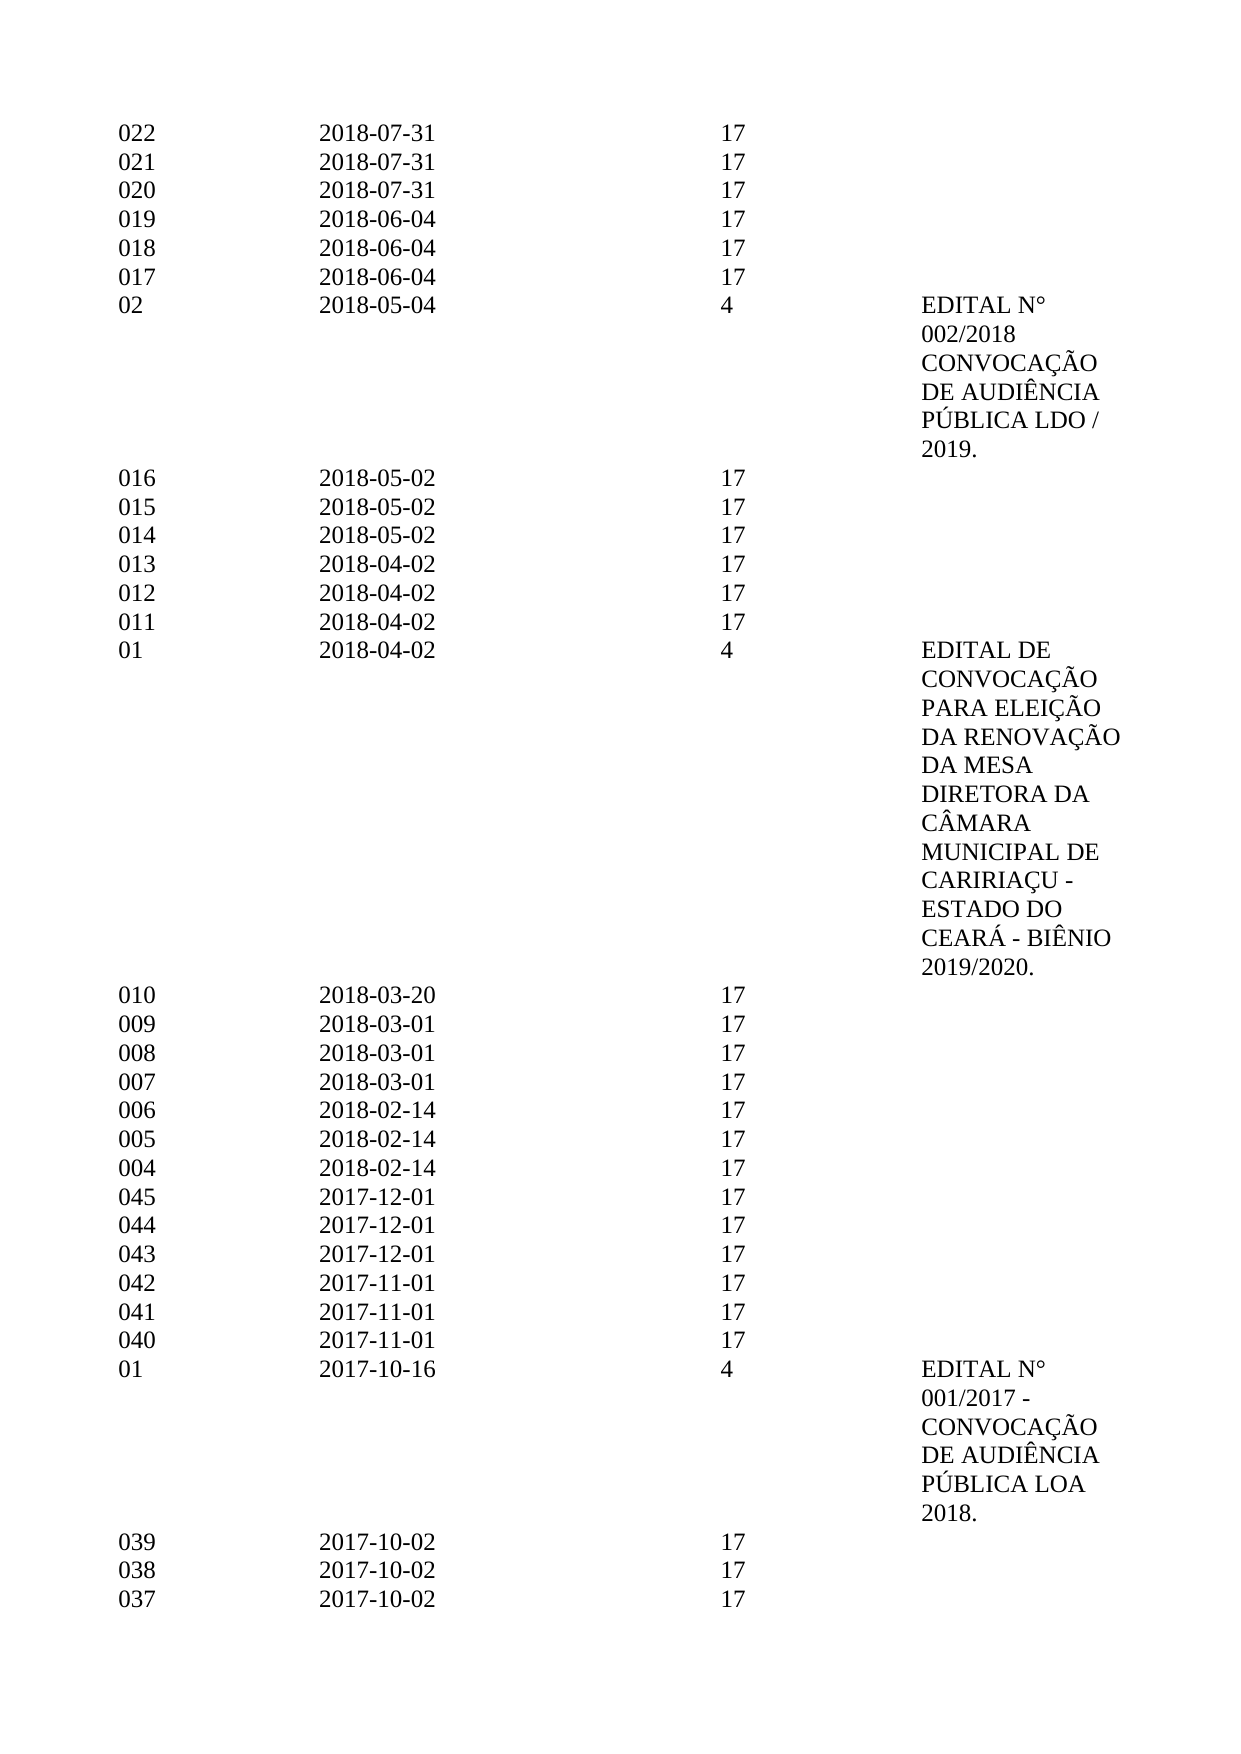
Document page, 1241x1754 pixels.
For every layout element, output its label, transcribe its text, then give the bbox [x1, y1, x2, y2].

table_cell 020 [118, 176, 319, 204]
table_cell [921, 262, 1122, 291]
table_cell 01 [118, 1354, 319, 1527]
table_cell 008 [118, 1038, 319, 1067]
table_cell 039 [118, 1527, 319, 1556]
table_cell 043 [118, 1239, 319, 1268]
table_cell 17 [720, 1067, 921, 1096]
table_cell [520, 549, 720, 578]
table_cell 17 [720, 1124, 921, 1153]
table_cell [520, 176, 720, 204]
table_cell 037 [118, 1584, 319, 1613]
table_cell [921, 1211, 1122, 1239]
table_cell [520, 981, 720, 1009]
table_cell 2017-11-01 [319, 1297, 519, 1326]
table_cell 005 [118, 1124, 319, 1153]
table_cell 17 [720, 549, 921, 578]
table_cell 2017-11-01 [319, 1268, 519, 1297]
table_cell 2017-10-02 [319, 1556, 519, 1584]
table_cell 4 [720, 291, 921, 463]
table_cell [921, 147, 1122, 176]
table_cell 2017-11-01 [319, 1326, 519, 1354]
table_cell [921, 1182, 1122, 1211]
table_cell 2017-10-02 [319, 1527, 519, 1556]
table_cell [921, 521, 1122, 549]
table_cell [520, 147, 720, 176]
table_cell 2018-06-04 [319, 233, 519, 262]
table_cell 040 [118, 1326, 319, 1354]
table_cell 17 [720, 176, 921, 204]
table_cell [520, 463, 720, 492]
table_cell [520, 1239, 720, 1268]
table_cell [520, 492, 720, 521]
table_cell 2018-05-02 [319, 521, 519, 549]
table_cell EDITAL DE CONVOCAÇÃO PARA ELEIÇÃO DA RENOVAÇÃO DA MESA DIRETORA DA CÂMARA MUNICIPAL DE CARIRIAÇU - ESTADO DO CEARÁ - BIÊNIO 2019/2020. [921, 636, 1122, 981]
table_cell 17 [720, 578, 921, 607]
table_cell [520, 1268, 720, 1297]
table_cell [921, 463, 1122, 492]
table_cell 17 [720, 1009, 921, 1038]
table_cell 02 [118, 291, 319, 463]
table_cell EDITAL N° 001/2017 - CONVOCAÇÃO DE AUDIÊNCIA PÚBLICA LOA 2018. [921, 1354, 1122, 1527]
table_cell [921, 1527, 1122, 1556]
table_cell 041 [118, 1297, 319, 1326]
table_cell [520, 1182, 720, 1211]
table_cell 013 [118, 549, 319, 578]
table_cell [520, 607, 720, 636]
table_cell 17 [720, 1239, 921, 1268]
table_cell 2017-10-16 [319, 1354, 519, 1527]
table_cell 011 [118, 607, 319, 636]
table_cell 2018-06-04 [319, 262, 519, 291]
table_cell [921, 1124, 1122, 1153]
table_cell 01 [118, 636, 319, 981]
table_cell 17 [720, 1556, 921, 1584]
table_cell 010 [118, 981, 319, 1009]
table_cell [921, 118, 1122, 147]
table_cell 17 [720, 204, 921, 233]
table_cell 17 [720, 1268, 921, 1297]
table_cell 007 [118, 1067, 319, 1096]
table_cell [921, 1297, 1122, 1326]
table_cell [520, 291, 720, 463]
table_cell 019 [118, 204, 319, 233]
table_cell 012 [118, 578, 319, 607]
table_cell 17 [720, 521, 921, 549]
table_cell 044 [118, 1211, 319, 1239]
table_cell 038 [118, 1556, 319, 1584]
table_cell 006 [118, 1096, 319, 1124]
table_cell 2018-02-14 [319, 1124, 519, 1153]
table_cell 2017-10-02 [319, 1584, 519, 1613]
table_cell 2018-07-31 [319, 176, 519, 204]
table_cell 2017-12-01 [319, 1239, 519, 1268]
table_cell [921, 1153, 1122, 1182]
table_cell [520, 262, 720, 291]
table_cell [921, 1239, 1122, 1268]
table_cell 2018-03-01 [319, 1067, 519, 1096]
table_cell [921, 1038, 1122, 1067]
table_cell EDITAL N° 002/2018 CONVOCAÇÃO DE AUDIÊNCIA PÚBLICA LDO / 2019. [921, 291, 1122, 463]
table_cell [921, 1584, 1122, 1613]
table_cell [520, 1153, 720, 1182]
table_cell 042 [118, 1268, 319, 1297]
table_cell 016 [118, 463, 319, 492]
table_cell 014 [118, 521, 319, 549]
table_cell 2018-06-04 [319, 204, 519, 233]
table_cell [520, 1326, 720, 1354]
table_cell [520, 204, 720, 233]
table_cell 009 [118, 1009, 319, 1038]
table_cell 17 [720, 607, 921, 636]
table_cell [520, 578, 720, 607]
table_cell [921, 1009, 1122, 1038]
table_cell 045 [118, 1182, 319, 1211]
table_cell 17 [720, 1297, 921, 1326]
table_cell 2018-04-02 [319, 578, 519, 607]
table_cell 2018-02-14 [319, 1096, 519, 1124]
table_cell 17 [720, 1527, 921, 1556]
table_cell [921, 176, 1122, 204]
table_cell [520, 521, 720, 549]
table_cell 17 [720, 1096, 921, 1124]
table_cell 2017-12-01 [319, 1182, 519, 1211]
table_cell [921, 204, 1122, 233]
table_cell 2018-04-02 [319, 607, 519, 636]
table_cell 004 [118, 1153, 319, 1182]
table_cell [520, 1038, 720, 1067]
table_cell [921, 1096, 1122, 1124]
table_cell [520, 1009, 720, 1038]
table_cell 17 [720, 1211, 921, 1239]
table_cell 17 [720, 233, 921, 262]
table_cell 17 [720, 1584, 921, 1613]
table_cell 17 [720, 262, 921, 291]
table_cell 2018-05-04 [319, 291, 519, 463]
table_cell [921, 1556, 1122, 1584]
table_cell 2018-05-02 [319, 463, 519, 492]
table_cell 17 [720, 981, 921, 1009]
table_cell 2018-07-31 [319, 118, 519, 147]
table_cell 2018-07-31 [319, 147, 519, 176]
table_cell 2018-04-02 [319, 636, 519, 981]
table_cell [520, 118, 720, 147]
table_cell [921, 981, 1122, 1009]
table_cell 017 [118, 262, 319, 291]
table_cell [921, 1326, 1122, 1354]
table_cell 17 [720, 1153, 921, 1182]
table_cell [520, 636, 720, 981]
table_cell 17 [720, 463, 921, 492]
table_cell [921, 578, 1122, 607]
table_cell 018 [118, 233, 319, 262]
table_cell [520, 1211, 720, 1239]
table_cell 2018-03-01 [319, 1038, 519, 1067]
table_cell [520, 1354, 720, 1527]
table_cell 021 [118, 147, 319, 176]
table_cell 2018-03-20 [319, 981, 519, 1009]
table_cell 022 [118, 118, 319, 147]
table_cell 17 [720, 492, 921, 521]
table_cell [520, 233, 720, 262]
table_cell [520, 1556, 720, 1584]
table_cell 2017-12-01 [319, 1211, 519, 1239]
table_cell 2018-04-02 [319, 549, 519, 578]
table_cell [520, 1527, 720, 1556]
table_cell 4 [720, 636, 921, 981]
table_cell 4 [720, 1354, 921, 1527]
table_cell [520, 1124, 720, 1153]
table_cell [520, 1584, 720, 1613]
table_cell [921, 607, 1122, 636]
table_cell 2018-02-14 [319, 1153, 519, 1182]
table_cell 17 [720, 1326, 921, 1354]
table_cell [520, 1096, 720, 1124]
table_cell [921, 492, 1122, 521]
table_cell 17 [720, 1038, 921, 1067]
table_cell [921, 233, 1122, 262]
table_cell [520, 1067, 720, 1096]
table_cell [921, 549, 1122, 578]
table_cell [921, 1067, 1122, 1096]
table_cell 17 [720, 118, 921, 147]
table_cell [921, 1268, 1122, 1297]
table_cell 17 [720, 1182, 921, 1211]
table_cell 17 [720, 147, 921, 176]
table_cell [520, 1297, 720, 1326]
table_cell 2018-03-01 [319, 1009, 519, 1038]
table_cell 2018-05-02 [319, 492, 519, 521]
table_cell 015 [118, 492, 319, 521]
